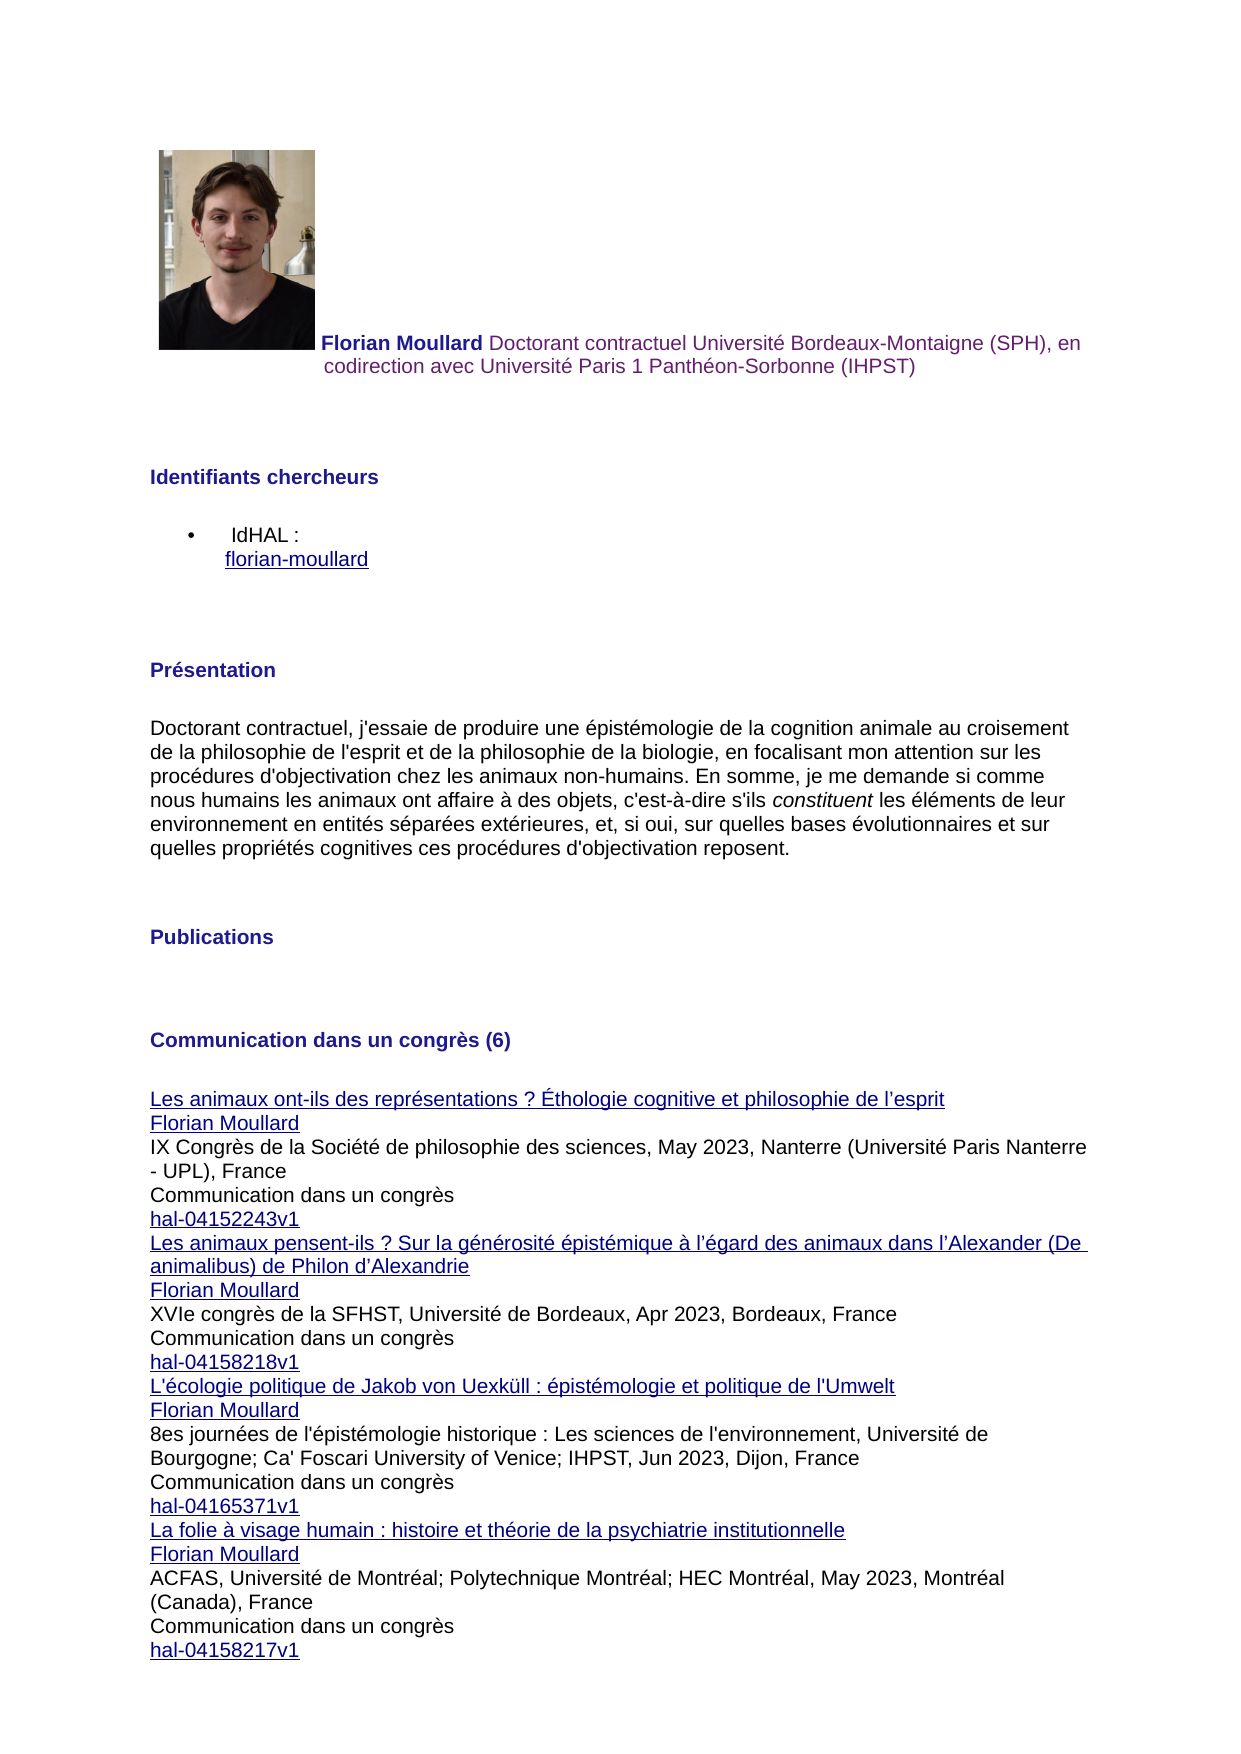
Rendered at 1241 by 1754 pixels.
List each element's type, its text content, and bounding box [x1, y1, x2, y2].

subtitle Florian Moullard Doctorant contractuel Université Bordeaux-Montaigne (SPH), en codirection avec Université Paris 1 Panthéon-Sorbonne (IHPST) [150, 150, 1090, 378]
subtitle Identifiants chercheurs [150, 465, 1090, 489]
picture [158, 150, 315, 350]
text Doctorant contractuel, j'essaie de produire une épistémologie de la cognition animale au croisement de la philosophie de l'esprit et de la philosophie de la biologie, en focalisant mon attention sur les procédures d'objectivation chez les animaux non-humains. En somme, je me demande si comme nous humains les animaux ont affaire à des objets, c'est-à-dire s'ils constituent les éléments de leur environnement en entités séparées extérieures, et, si oui, sur quelles bases évolutionnaires et sur quelles propriétés cognitives ces procédures d'objectivation reposent. [150, 716, 1090, 859]
table_cell Les animaux pensent-ils ? Sur la générosité épistémique à l’égard des animaux dans l’Alexander (De animalibus) de Philon d’Alexandrie Florian Moullard XVIe congrès de la SFHST, Université de Bordeaux, Apr 2023, Bordeaux, France Communication dans un congrès hal-04158218v1 [150, 1230, 1090, 1374]
table_cell L'écologie politique de Jakob von Uexküll : épistémologie et politique de l'Umwelt Florian Moullard 8es journées de l'épistémologie historique : Les sciences de l'environnement, Université de Bourgogne; Ca' Foscari University of Venice; IHPST, Jun 2023, Dijon, France Communication dans un congrès hal-04165371v1 [150, 1374, 1090, 1518]
list IdHAL : [187, 523, 1090, 547]
table_header Les animaux ont-ils des représentations ? Éthologie cognitive et philosophie de l’esprit Florian Moullard IX Congrès de la Société de philosophie des sciences, May 2023, Nanterre (Université Paris Nanterre - UPL), France Communication dans un congrès hal-04152243v1 [150, 1087, 1090, 1230]
table_cell La folie à visage humain : histoire et théorie de la psychiatrie institutionnelle Florian Moullard ACFAS, Université de Montréal; Polytechnique Montréal; HEC Montréal, May 2023, Montréal (Canada), France Communication dans un congrès hal-04158217v1 [150, 1518, 1090, 1662]
subtitle Présentation [150, 657, 1090, 681]
subtitle Publications [150, 925, 1090, 949]
subtitle Communication dans un congrès (6) [150, 1028, 1090, 1052]
list florian-moullard [187, 547, 1090, 571]
